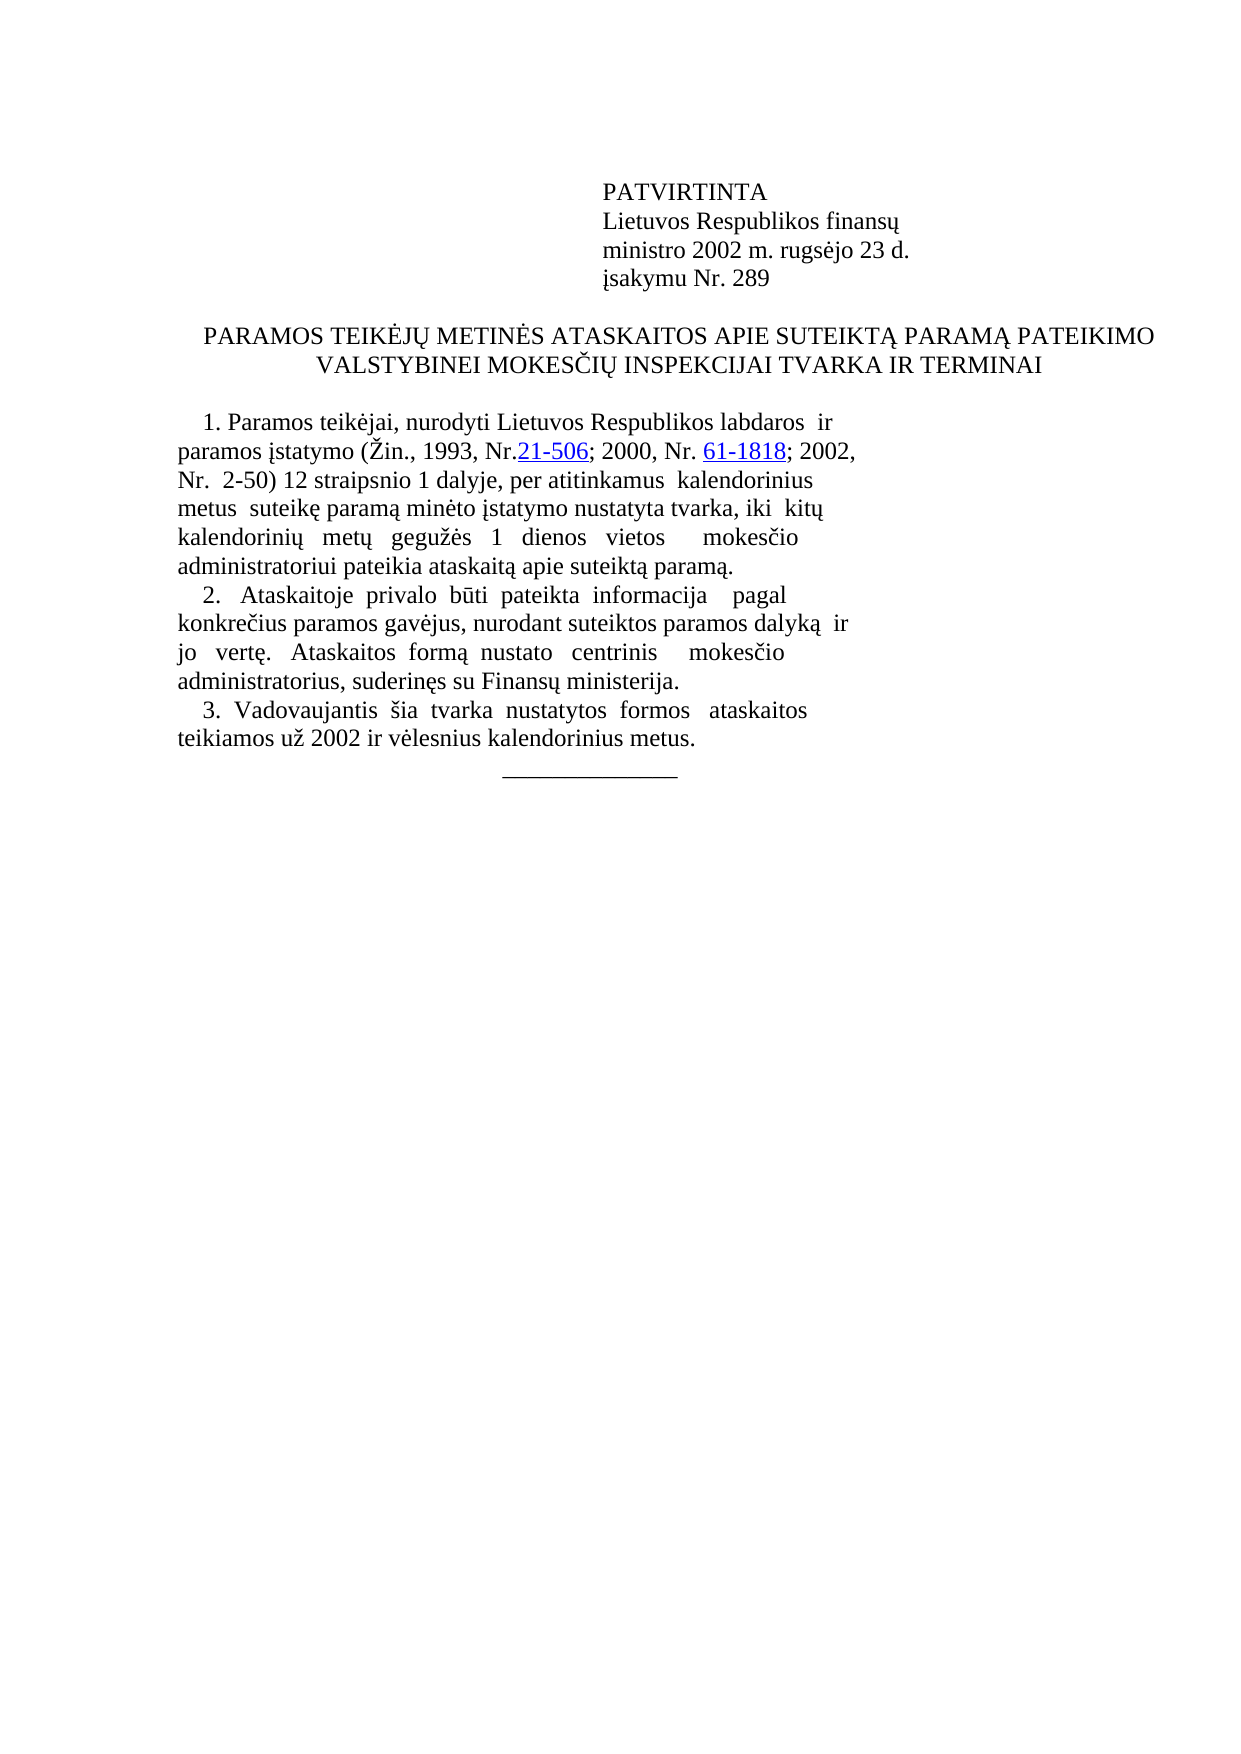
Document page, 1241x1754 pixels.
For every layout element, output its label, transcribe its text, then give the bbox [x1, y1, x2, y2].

text paramos įstatymo (Žin., 1993, Nr.21-506; 2000, Nr. 61-1818; 2002, [177, 436, 1181, 465]
text įsakymu Nr. 289 [177, 263, 1181, 292]
text PATVIRTINTA [177, 177, 1181, 206]
text kalendorinių metų gegužės 1 dienos vietos mokesčio [177, 522, 1181, 551]
text 1. Paramos teikėjai, nurodyti Lietuvos Respublikos labdaros ir [177, 407, 1181, 436]
text teikiamos už 2002 ir vėlesnius kalendorinius metus. [177, 723, 1181, 752]
text 3. Vadovaujantis šia tvarka nustatytos formos ataskaitos [177, 695, 1181, 723]
text administratoriui pateikia ataskaitą apie suteiktą paramą. [177, 551, 1181, 580]
text administratorius, suderinęs su Finansų ministerija. [177, 666, 1181, 695]
text 2. Ataskaitoje privalo būti pateikta informacija pagal [177, 580, 1181, 608]
text konkrečius paramos gavėjus, nurodant suteiktos paramos dalyką ir [177, 608, 1181, 637]
text ministro 2002 m. rugsėjo 23 d. [177, 235, 1181, 263]
text Nr. 2-50) 12 straipsnio 1 dalyje, per atitinkamus kalendorinius [177, 465, 1181, 493]
text PARAMOS TEIKĖJŲ METINĖS ATASKAITOS APIE SUTEIKTĄ PARAMĄ PATEIKIMO VALSTYBINEI MOKESČIŲ INSPEKCIJAI TVARKA IR TERMINAI [177, 321, 1181, 378]
text metus suteikę paramą minėto įstatymo nustatyta tvarka, iki kitų [177, 493, 1181, 522]
text ______________ [177, 752, 1181, 781]
text Lietuvos Respublikos finansų [177, 206, 1181, 235]
text jo vertę. Ataskaitos formą nustato centrinis mokesčio [177, 637, 1181, 666]
